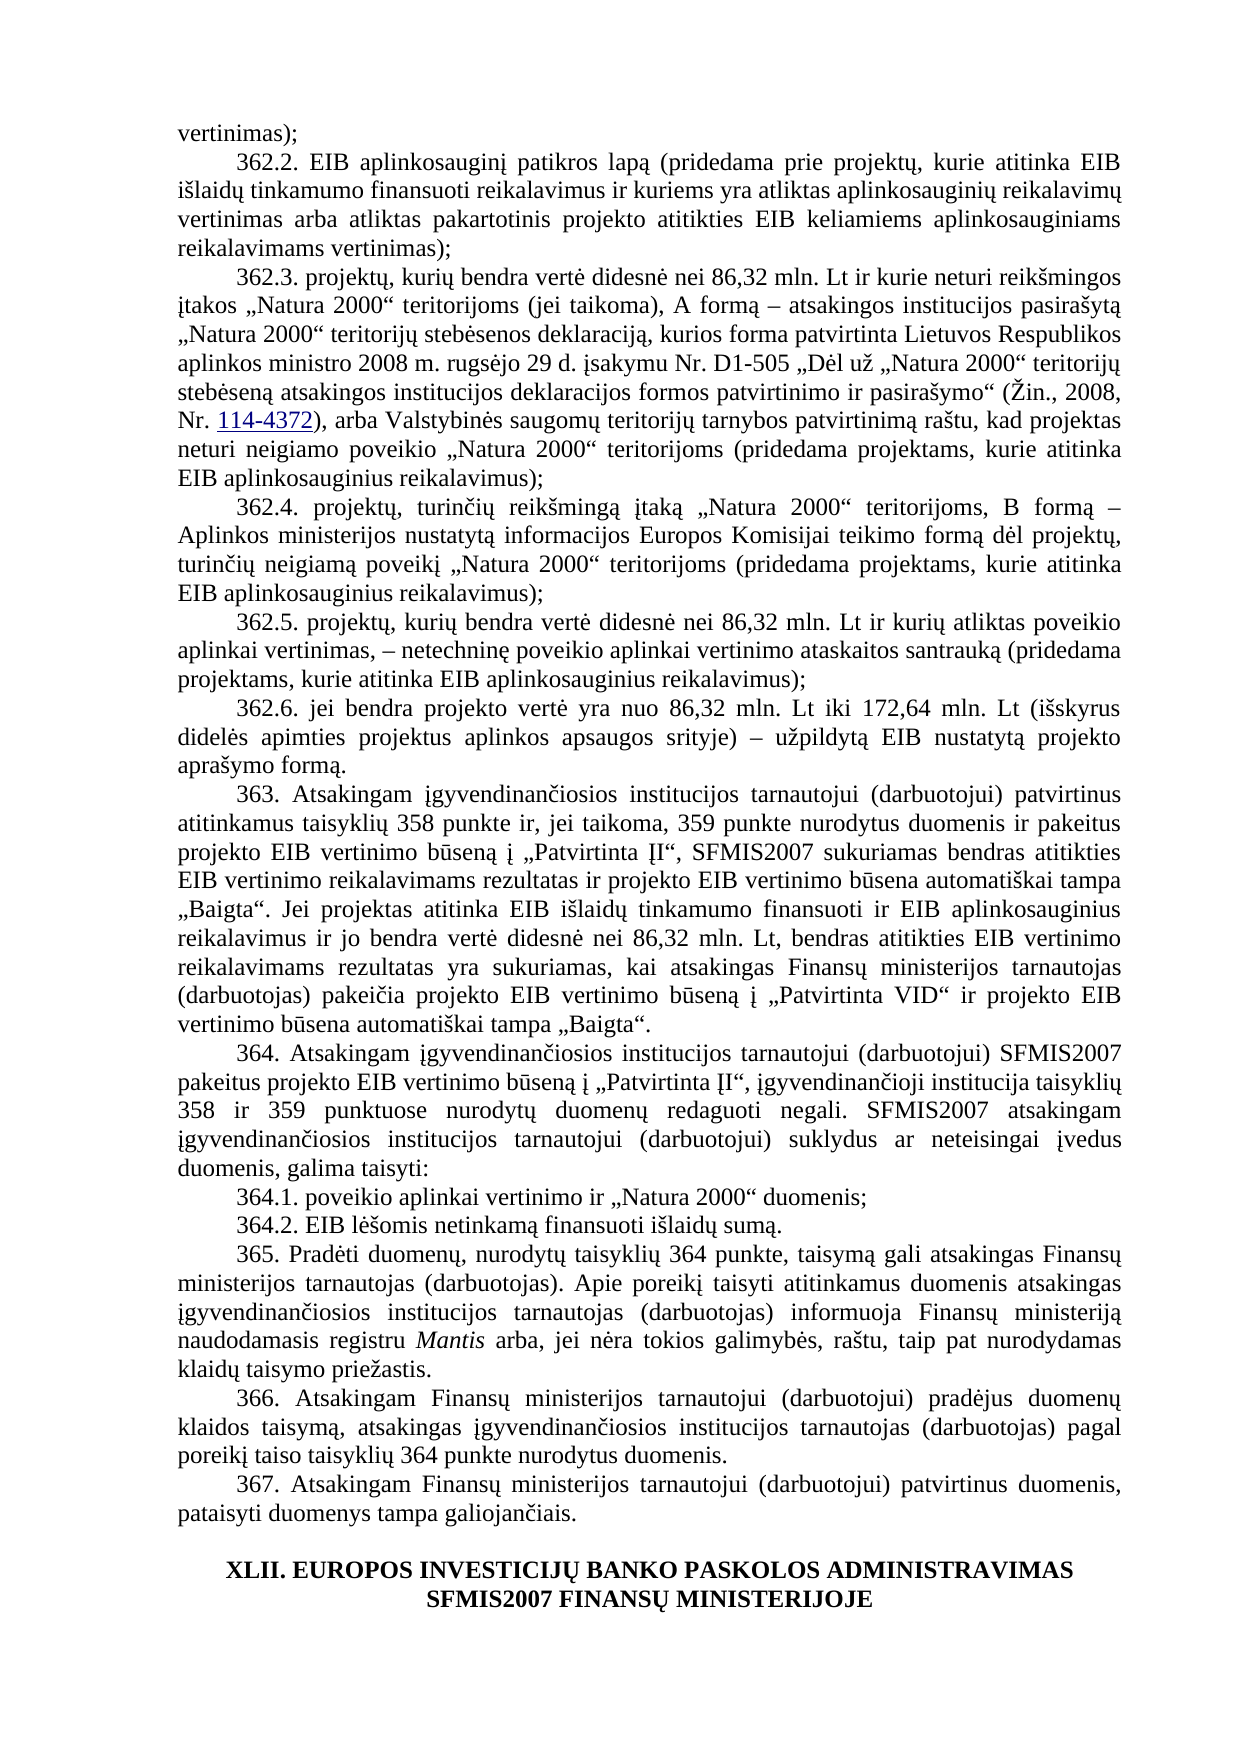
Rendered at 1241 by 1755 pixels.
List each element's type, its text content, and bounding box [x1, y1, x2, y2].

text 362.5. projektų, kurių bendra vertė didesnė nei 86,32 mln. Lt ir kurių atliktas poveikio aplinkai vertinimas, – netechninę poveikio aplinkai vertinimo ataskaitos santrauką (pridedama projektams, kurie atitinka EIB aplinkosauginius reikalavimus); [177, 607, 1122, 693]
text 362.6. jei bendra projekto vertė yra nuo 86,32 mln. Lt iki 172,64 mln. Lt (išskyrus didelės apimties projektus aplinkos apsaugos srityje) – užpildytą EIB nustatytą projekto aprašymo formą. [177, 693, 1122, 779]
text 364.2. EIB lėšomis netinkamą finansuoti išlaidų sumą. [177, 1211, 1122, 1239]
text 364. Atsakingam įgyvendinančiosios institucijos tarnautojui (darbuotojui) SFMIS2007 pakeitus projekto EIB vertinimo būseną į „Patvirtinta ĮI“, įgyvendinančioji institucija taisyklių 358 ir 359 punktuose nurodytų duomenų redaguoti negali. SFMIS2007 atsakingam įgyvendinančiosios institucijos tarnautojui (darbuotojui) suklydus ar neteisingai įvedus duomenis, galima taisyti: [177, 1038, 1122, 1182]
text 363. Atsakingam įgyvendinančiosios institucijos tarnautojui (darbuotojui) patvirtinus atitinkamus taisyklių 358 punkte ir, jei taikoma, 359 punkte nurodytus duomenis ir pakeitus projekto EIB vertinimo būseną į „Patvirtinta ĮI“, SFMIS2007 sukuriamas bendras atitikties EIB vertinimo reikalavimams rezultatas ir projekto EIB vertinimo būsena automatiškai tampa „Baigta“. Jei projektas atitinka EIB išlaidų tinkamumo finansuoti ir EIB aplinkosauginius reikalavimus ir jo bendra vertė didesnė nei 86,32 mln. Lt, bendras atitikties EIB vertinimo reikalavimams rezultatas yra sukuriamas, kai atsakingas Finansų ministerijos tarnautojas (darbuotojas) pakeičia projekto EIB vertinimo būseną į „Patvirtinta VID“ ir projekto EIB vertinimo būsena automatiškai tampa „Baigta“. [177, 779, 1122, 1038]
text 367. Atsakingam Finansų ministerijos tarnautojui (darbuotojui) patvirtinus duomenis, pataisyti duomenys tampa galiojančiais. [177, 1469, 1122, 1527]
text 362.4. projektų, turinčių reikšmingą įtaką „Natura 2000“ teritorijoms, B formą – Aplinkos ministerijos nustatytą informacijos Europos Komisijai teikimo formą dėl projektų, turinčių neigiamą poveikį „Natura 2000“ teritorijoms (pridedama projektams, kurie atitinka EIB aplinkosauginius reikalavimus); [177, 492, 1122, 607]
text vertinimas); [177, 118, 1122, 147]
text 365. Pradėti duomenų, nurodytų taisyklių 364 punkte, taisymą gali atsakingas Finansų ministerijos tarnautojas (darbuotojas). Apie poreikį taisyti atitinkamus duomenis atsakingas įgyvendinančiosios institucijos tarnautojas (darbuotojas) informuoja Finansų ministeriją naudodamasis registru Mantis arba, jei nėra tokios galimybės, raštu, taip pat nurodydamas klaidų taisymo priežastis. [177, 1239, 1122, 1383]
text 362.3. projektų, kurių bendra vertė didesnė nei 86,32 mln. Lt ir kurie neturi reikšmingos įtakos „Natura 2000“ teritorijoms (jei taikoma), A formą – atsakingos institucijos pasirašytą „Natura 2000“ teritorijų stebėsenos deklaraciją, kurios forma patvirtinta Lietuvos Respublikos aplinkos ministro 2008 m. rugsėjo 29 d. įsakymu Nr. D1-505 „Dėl už „Natura 2000“ teritorijų stebėseną atsakingos institucijos deklaracijos formos patvirtinimo ir pasirašymo“ (Žin., 2008, Nr. 114-4372), arba Valstybinės saugomų teritorijų tarnybos patvirtinimą raštu, kad projektas neturi neigiamo poveikio „Natura 2000“ teritorijoms (pridedama projektams, kurie atitinka EIB aplinkosauginius reikalavimus); [177, 262, 1122, 492]
text 364.1. poveikio aplinkai vertinimo ir „Natura 2000“ duomenis; [177, 1182, 1122, 1211]
text 362.2. EIB aplinkosauginį patikros lapą (pridedama prie projektų, kurie atitinka EIB išlaidų tinkamumo finansuoti reikalavimus ir kuriems yra atliktas aplinkosauginių reikalavimų vertinimas arba atliktas pakartotinis projekto atitikties EIB keliamiems aplinkosauginiams reikalavimams vertinimas); [177, 147, 1122, 262]
text XLII. EUROPOS INVESTICIJŲ BANKO PASKOLOS ADMINISTRAVIMAS SFMIS2007 FINANSŲ MINISTERIJOJE [177, 1556, 1122, 1613]
text 366. Atsakingam Finansų ministerijos tarnautojui (darbuotojui) pradėjus duomenų klaidos taisymą, atsakingas įgyvendinančiosios institucijos tarnautojas (darbuotojas) pagal poreikį taiso taisyklių 364 punkte nurodytus duomenis. [177, 1383, 1122, 1469]
